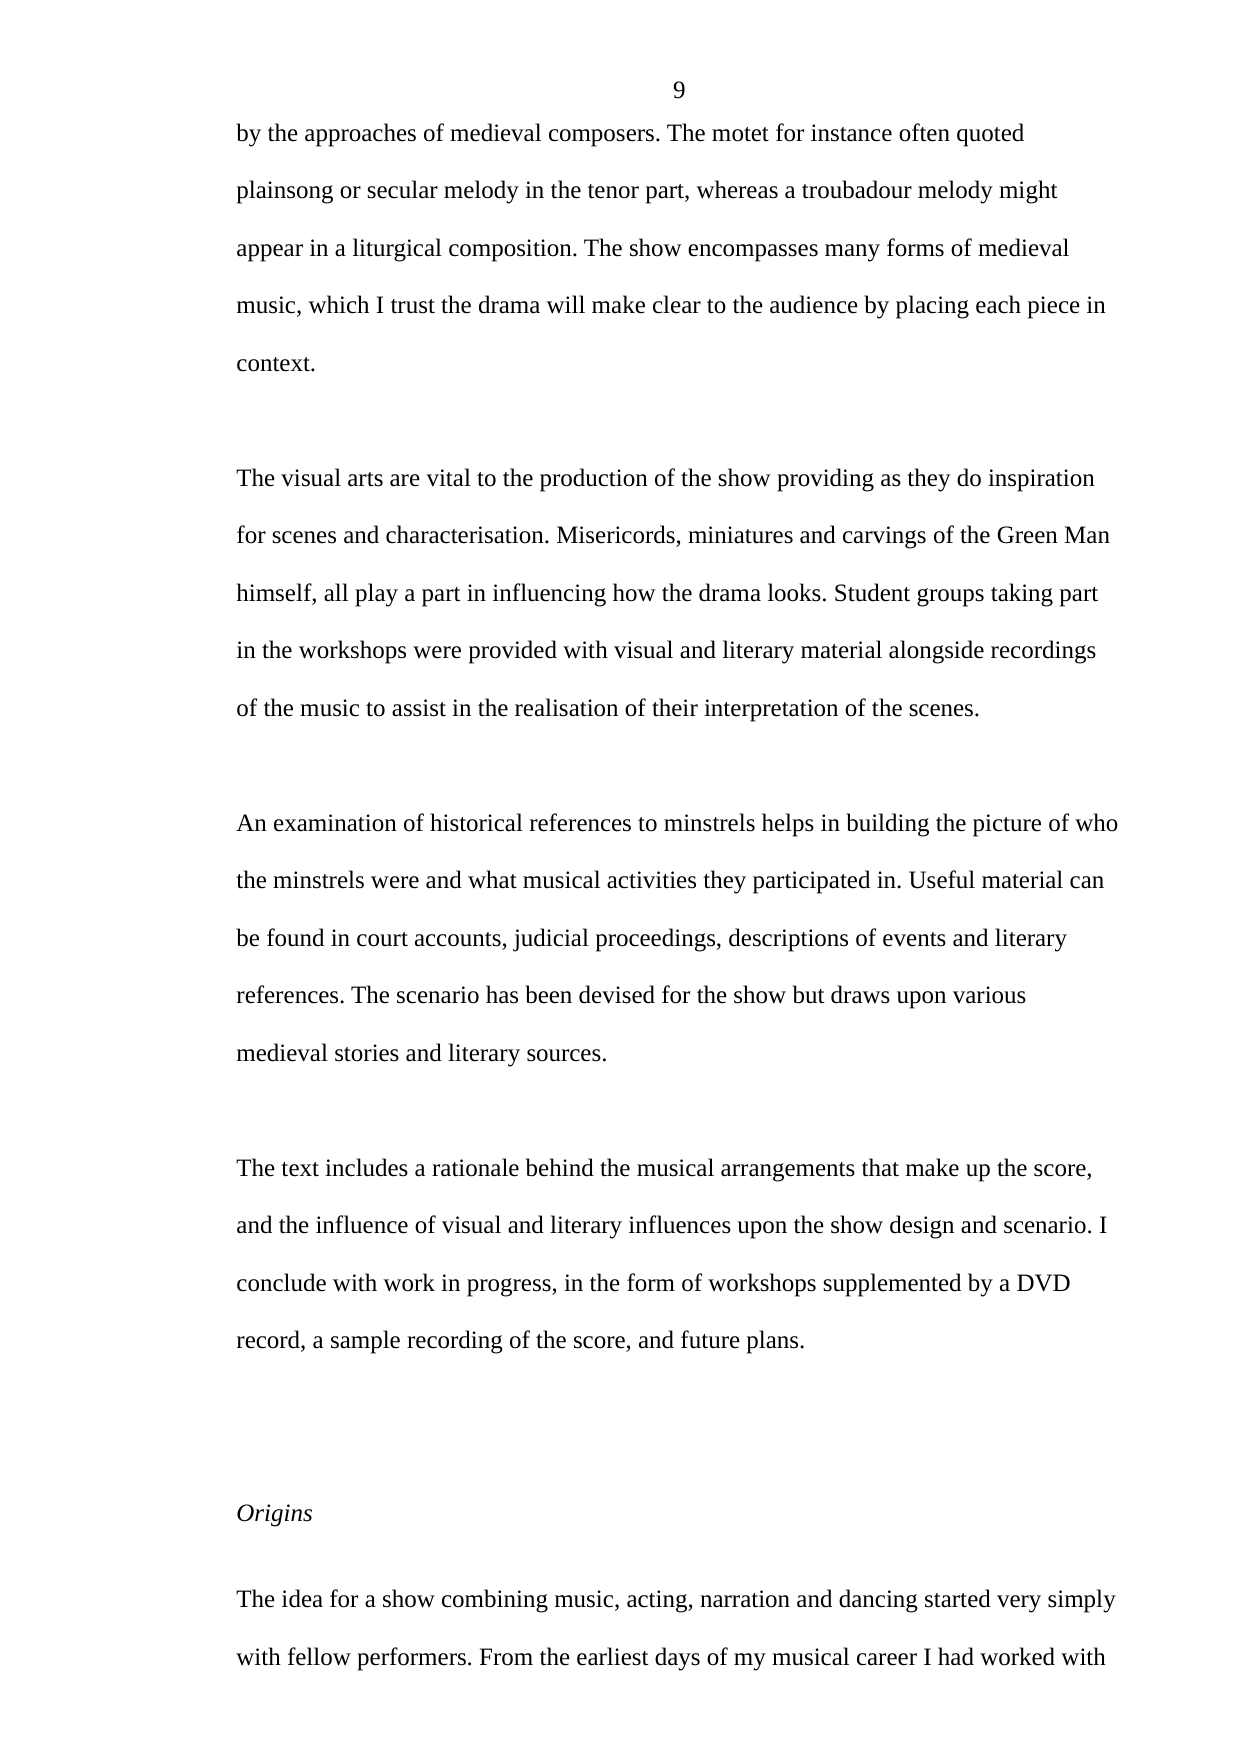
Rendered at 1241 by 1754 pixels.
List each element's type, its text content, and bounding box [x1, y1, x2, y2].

text Origins [236, 1498, 1122, 1527]
text An examination of historical references to minstrels helps in building the picture of who the minstrels were and what musical activities they participated in. Useful material can be found in court accounts, judicial proceedings, descriptions of events and literary references. The scenario has been devised for the show but draws upon various medieval stories and literary sources. [236, 808, 1122, 1067]
text The visual arts are vital to the production of the show providing as they do inspiration for scenes and characterisation. Misericords, miniatures and carvings of the Green Man himself, all play a part in influencing how the drama looks. Student groups taking part in the workshops were provided with visual and literary material alongside recordings of the music to assist in the realisation of their interpretation of the scenes. [236, 463, 1122, 722]
text by the approaches of medieval composers. The motet for instance often quoted plainsong or secular melody in the tenor part, whereas a troubadour melody might appear in a liturgical composition. The show encompasses many forms of medieval music, which I trust the drama will make clear to the audience by placing each piece in context. [236, 118, 1122, 377]
text The text includes a rationale behind the musical arrangements that make up the score, and the influence of visual and literary influences upon the show design and scenario. I conclude with work in progress, in the form of workshops supplemented by a DVD record, a sample recording of the score, and future plans. [236, 1153, 1122, 1354]
text The idea for a show combining music, acting, narration and dancing started very simply with fellow performers. From the earliest days of my musical career I had worked with [236, 1584, 1122, 1671]
